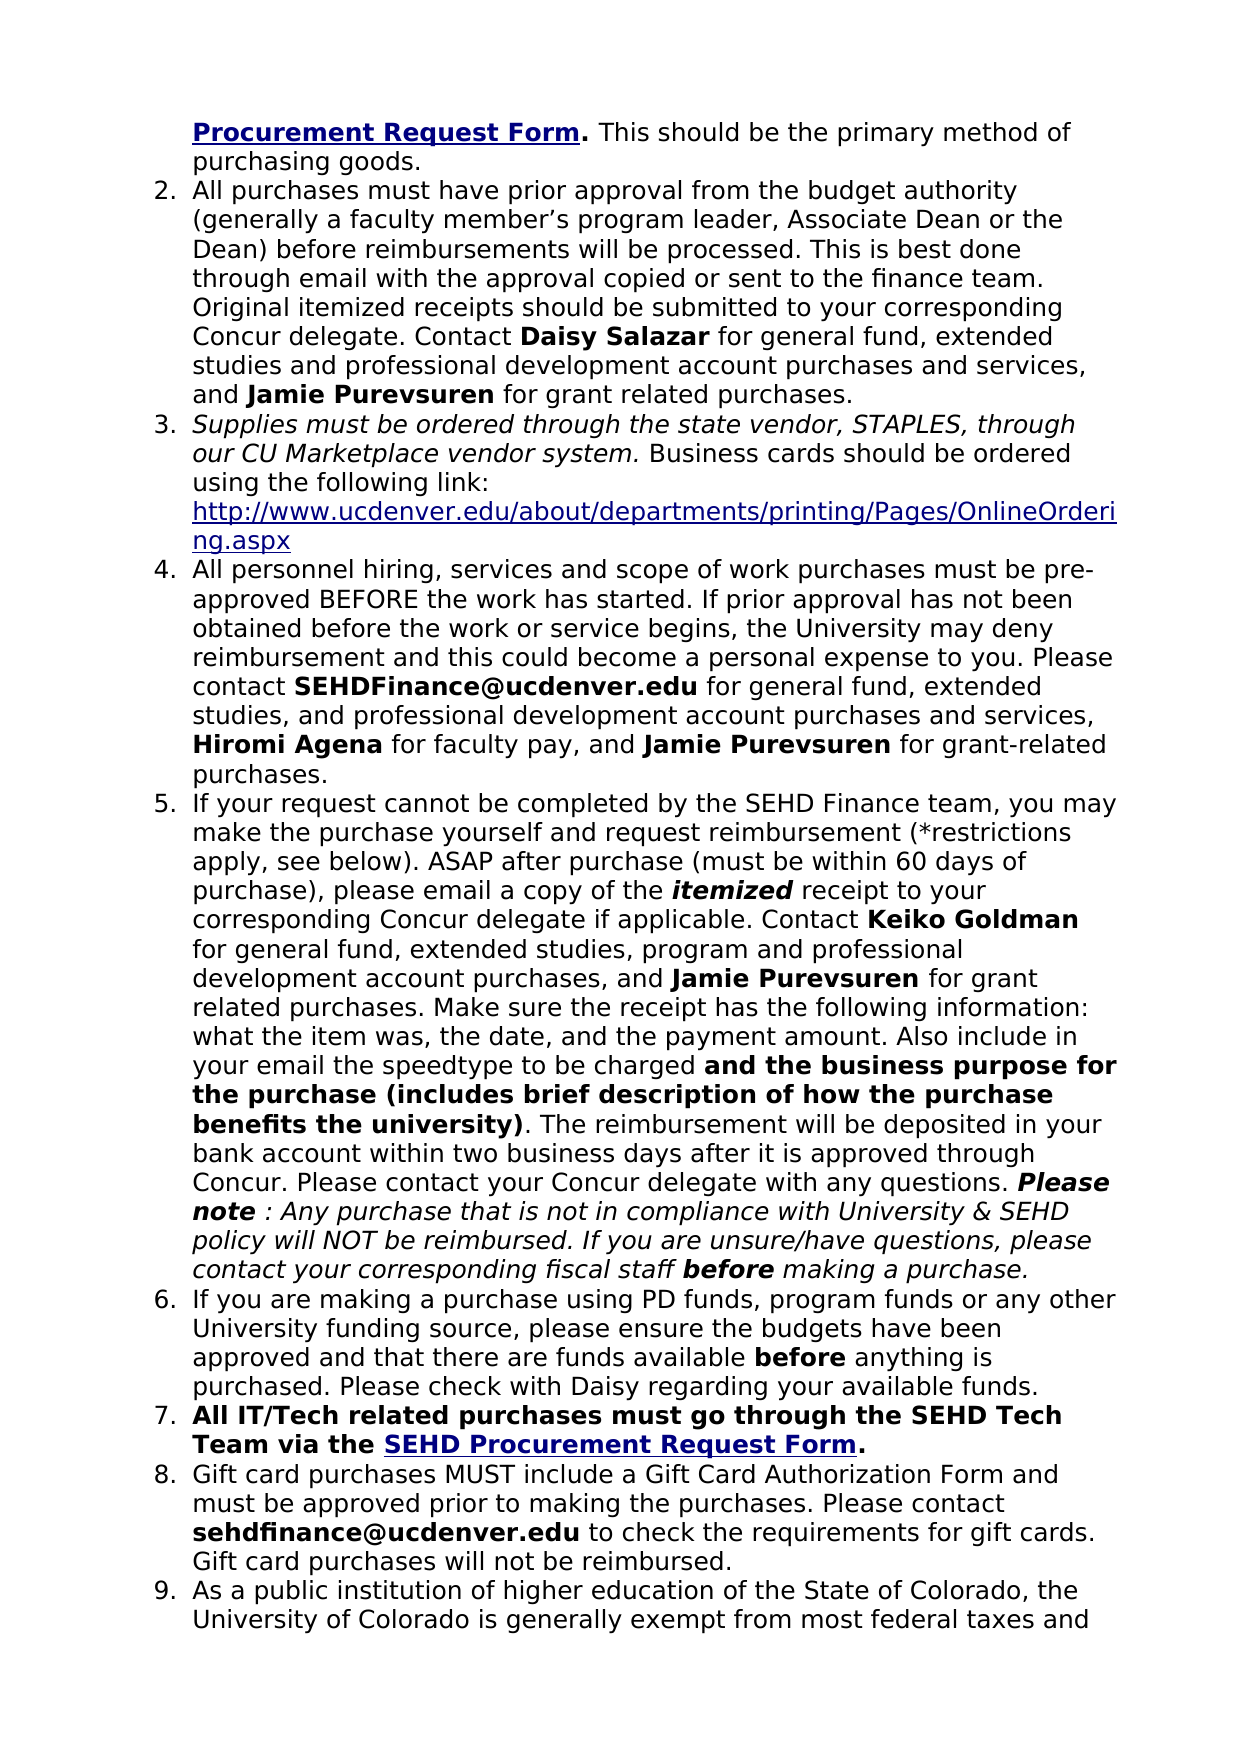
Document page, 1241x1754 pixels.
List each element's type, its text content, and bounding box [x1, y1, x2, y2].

list If you are making a purchase using PD funds, program funds or any other University funding source, please ensure the budgets have been approved and that there are funds available before anything is purchased. Please check with Daisy regarding your available funds. [177, 1285, 1122, 1401]
list If your request cannot be completed by the SEHD Finance team, you may make the purchase yourself and request reimbursement (*restrictions apply, see below). ASAP after purchase (must be within 60 days of purchase), please email a copy of the itemized receipt to your corresponding Concur delegate if applicable. Contact Keiko Goldman for general fund, extended studies, program and professional development account purchases, and Jamie Purevsuren for grant related purchases. Make sure the receipt has the following information: what the item was, the date, and the payment amount. Also include in your email the speedtype to be charged and the business purpose for the purchase (includes brief description of how the purchase benefits the university). The reimbursement will be deposited in your bank account within two business days after it is approved through Concur. Please contact your Concur delegate with any questions. Please note : Any purchase that is not in compliance with University & SEHD policy will NOT be reimbursed. If you are unsure/have questions, please contact your corresponding fiscal staff before making a purchase. [177, 789, 1122, 1285]
list Procurement Request Form. This should be the primary method of purchasing goods. [177, 118, 1122, 176]
list As a public institution of higher education of the State of Colorado, the University of Colorado is generally exempt from most federal taxes and [177, 1576, 1122, 1635]
list All IT/Tech related purchases must go through the SEHD Tech Team via the SEHD Procurement Request Form. [177, 1401, 1122, 1460]
list All purchases must have prior approval from the budget authority (generally a faculty member’s program leader, Associate Dean or the Dean) before reimbursements will be processed. This is best done through email with the approval copied or sent to the finance team. Original itemized receipts should be submitted to your corresponding Concur delegate. Contact Daisy Salazar for general fund, extended studies and professional development account purchases and services, and Jamie Purevsuren for grant related purchases. [177, 176, 1122, 410]
list Gift card purchases MUST include a Gift Card Authorization Form and must be approved prior to making the purchases. Please contact sehdfinance@ucdenver.edu to check the requirements for gift cards. Gift card purchases will not be reimbursed. [177, 1460, 1122, 1576]
list All personnel hiring, services and scope of work purchases must be pre-approved BEFORE the work has started. If prior approval has not been obtained before the work or service begins, the University may deny reimbursement and this could become a personal expense to you. Please contact SEHDFinance@ucdenver.edu for general fund, extended studies, and professional development account purchases and services, Hiromi Agena for faculty pay, and Jamie Purevsuren for grant-related purchases. [177, 556, 1122, 789]
list Supplies must be ordered through the state vendor, STAPLES, through our CU Marketplace vendor system. Business cards should be ordered using the following link: http://www.ucdenver.edu/about/departments/printing/Pages/OnlineOrdering.aspx [177, 410, 1122, 556]
